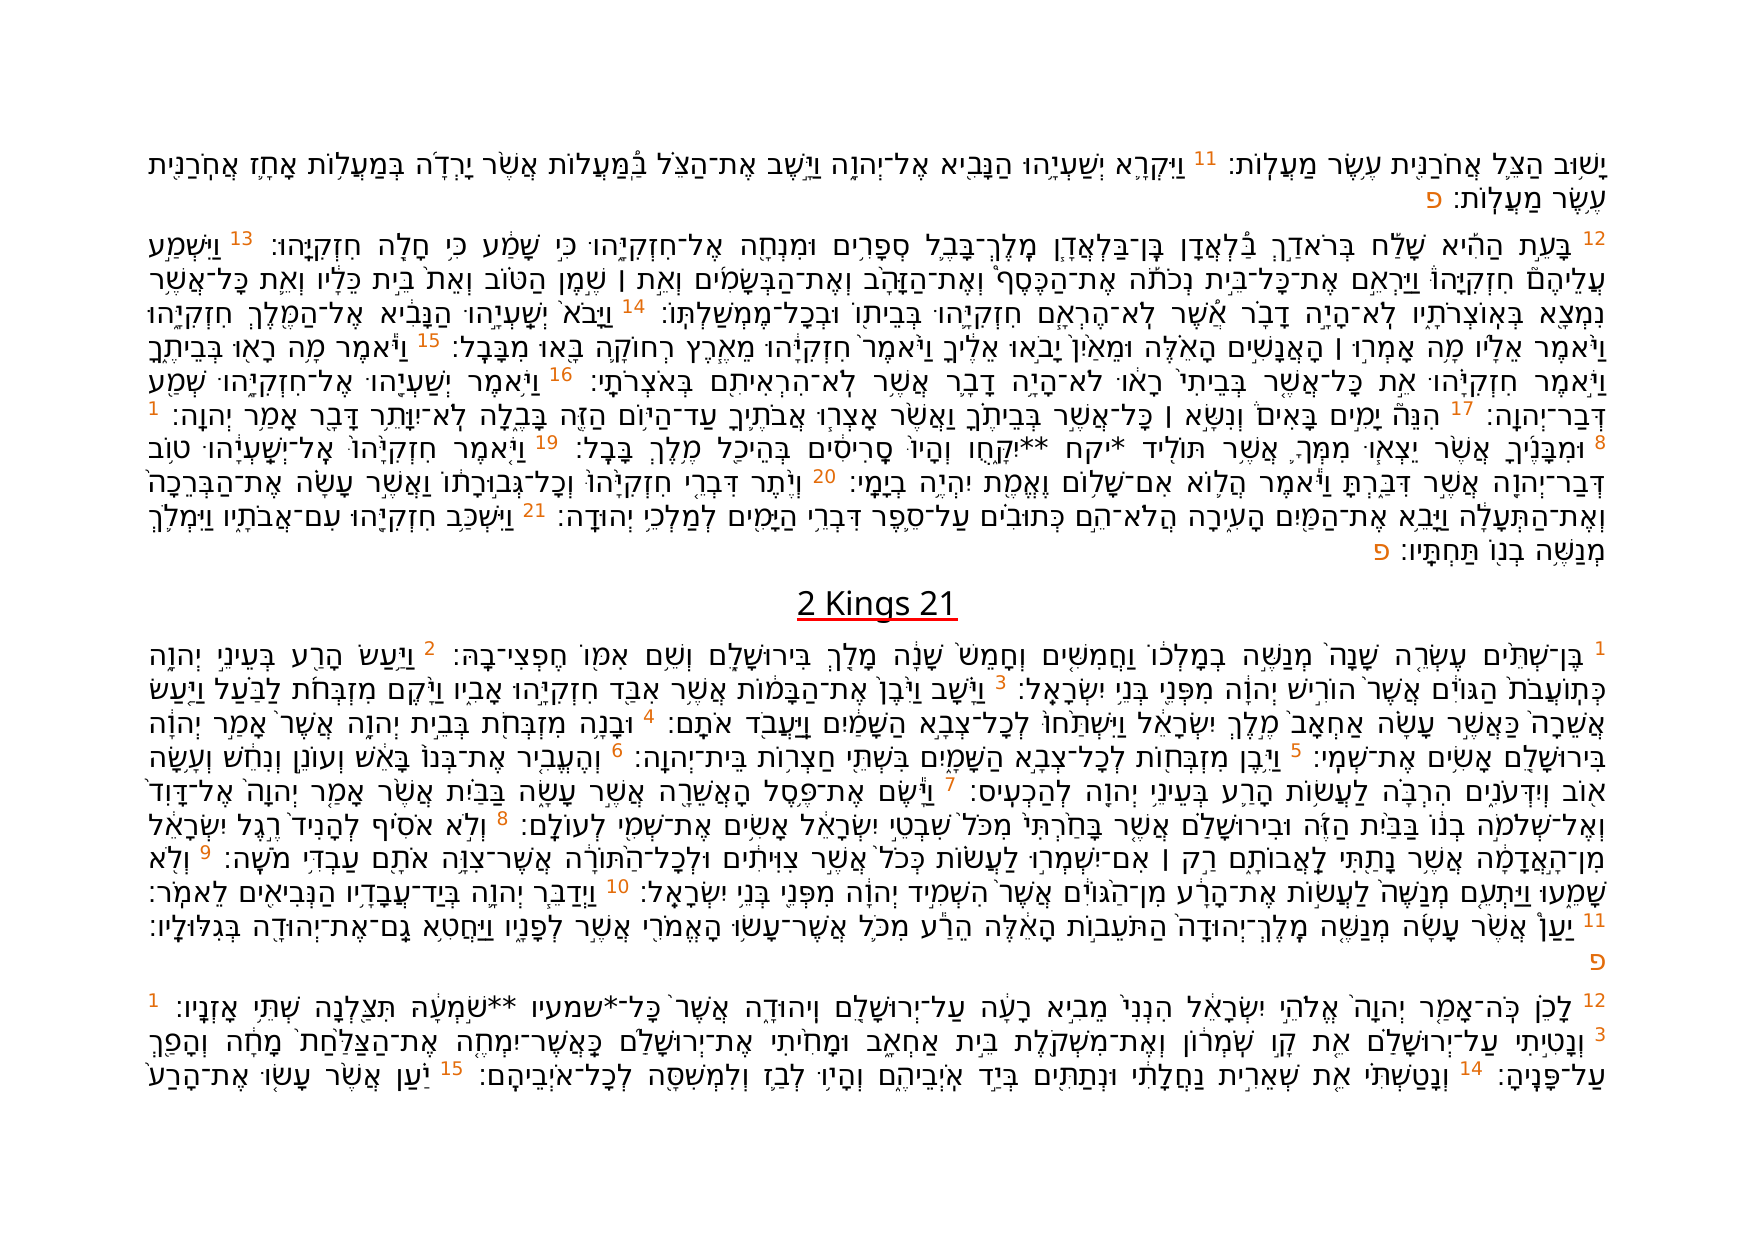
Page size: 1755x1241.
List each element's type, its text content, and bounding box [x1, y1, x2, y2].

text 12 לָכֵ֗ן כֹּֽה־אָמַ֤ר יְהוָה֙ אֱלֹהֵ֣י יִשְׂרָאֵ֔ל הִנְנִי֙ מֵבִ֣יא רָעָ֔ה עַל־יְרוּשָׁלַ֖͏ִם וִֽיהוּדָ֑ה אֲשֶׁר֙ כָּל־*שמעיו **שֹׁ֣מְעָ֔הּ תִּצַּ֖לְנָה שְׁתֵּ֥י אָזְנָֽיו׃ ‬‬‬13 וְנָטִ֣יתִי עַל־יְרוּשָׁלִַ֗ם אֵ֚ת קָ֣ו שֹֽׁמְר֔וֹן וְאֶת־מִשְׁקֹ֖לֶת בֵּ֣ית אַחְאָ֑ב וּמָחִ֨יתִי אֶת־יְרוּשָׁלִַ֜ם כַּֽאֲשֶׁר־יִמְחֶ֤ה אֶת־הַצַּלַּ֙חַת֙ מָחָ֔ה וְהָפַ֖ךְ עַל־פָּנֶֽיהָ׃ ‬‬‬14 וְנָטַשְׁתִּ֗י אֵ֚ת שְׁאֵרִ֣ית נַחֲלָתִ֔י וּנְתַתִּ֖ים בְּיַ֣ד אֹֽיְבֵיהֶ֑ם וְהָי֥וּ לְבַ֛ז וְלִמְשִׁסָּ֖ה לְכָל־אֹיְבֵיהֶֽם׃ ‬‬‬15 יַ֗עַן אֲשֶׁ֨ר עָשׂ֤וּ אֶת־הָרַע֙ בְּעֵינַ֔י וַיִּהְי֥וּ מַכְעִסִ֖ים אֹתִ֑י מִן־הַיּ֗וֹם אֲשֶׁ֨ר יָצְא֤וּ אֲבוֹתָם֙ מִמִּצְרַ֔יִם וְעַ֖ד הַיּ֥וֹם הַזֶּֽה׃ ‬‬‬16 וְגַם֩ דָּ֨ם נָקִ֜י שָׁפַ֤ךְ מְנַשֶּׁה֙ הַרְבֵּ֣ה מְאֹ֔ד עַ֛ד אֲשֶׁר־מִלֵּ֥א אֶת־יְרוּשָׁלַ֖͏ִם פֶּ֣ה לָפֶ֑ה לְבַ֤ד מֵֽחַטָּאתוֹ֙ אֲשֶׁ֣ר הֶחֱטִ֣יא אֶת־יְהוּדָ֔ה לַעֲשׂ֥וֹת הָרַ֖ע בְּעֵינֵ֥י יְהוָֽה׃ ‬‬‬17 וְיֶ֨תֶר דִּבְרֵ֤י מְנַשֶּׁה֙ וְכָל־אֲשֶׁ֣ר עָשָׂ֔ה וְחַטָּאת֖וֹ אֲשֶׁ֣ר חָטָ֑א הֲלֹא־הֵ֣ם כְּתוּבִ֗ים עַל־סֵ֛פֶר דִּבְרֵ֥י הַיָּמִ֖ים לְמַלְכֵ֥י יְהוּדָֽה׃ ‬‬‬18 וַיִּשְׁכַּ֤ב מְנַשֶּׁה֙ עִם־אֲבֹתָ֔יו וַיִּקָּבֵ֥ר בְּגַן־בֵּית֖וֹ בְּגַן־עֻזָּ֑א וַיִּמְלֹ֛ךְ אָמ֥וֹן בְּנ֖וֹ תַּחְתָּֽיו׃ פ ‬‬‬‬‬‬‬‬‬‬ [148, 990, 1606, 1092]
text 12 בָּעֵ֣ת הַהִ֡יא שָׁלַ֡ח בְּרֹאדַ֣ךְ בַּ֠לְאֲדָן בֶּֽן־בַּלְאֲדָ֧ן מֶֽלֶךְ־בָּבֶ֛ל סְפָרִ֥ים וּמִנְחָ֖ה אֶל־חִזְקִיָּ֑הוּ כִּ֣י שָׁמַ֔ע כִּ֥י חָלָ֖ה חִזְקִיָּֽהוּ׃ ‬‬‬13 וַיִּשְׁמַ֣ע עֲלֵיהֶם֮ חִזְקִיָּהוּ֒ וַיַּרְאֵ֣ם אֶת־כָּל־בֵּ֣ית נְכֹתֹ֡ה אֶת־הַכֶּסֶף֩ וְאֶת־הַזָּהָ֨ב וְאֶת־הַבְּשָׂמִ֜ים וְאֵ֣ת ׀ שֶׁ֣מֶן הַטּ֗וֹב וְאֵת֙ בֵּ֣ית כֵּלָ֔יו וְאֵ֛ת כָּל־אֲשֶׁ֥ר נִמְצָ֖א בְּאֽוֹצְרֹתָ֑יו לֹֽא־הָיָ֣ה דָבָ֗ר אֲ֠שֶׁר לֹֽא־הֶרְאָ֧ם חִזְקִיָּ֛הוּ בְּבֵית֖וֹ וּבְכָל־מֶמְשַׁלְתּֽוֹ׃ ‬‬‬14 וַיָּבֹא֙ יְשַֽׁעְיָ֣הוּ הַנָּבִ֔יא אֶל־הַמֶּ֖לֶךְ חִזְקִיָּ֑הוּ וַיֹּ֨אמֶר אֵלָ֜יו מָ֥ה אָמְר֣וּ ׀ הָאֲנָשִׁ֣ים הָאֵ֗לֶּה וּמֵאַ֙יִן֙ יָבֹ֣אוּ אֵלֶ֔יךָ וַיֹּ֙אמֶר֙ חִזְקִיָּ֔הוּ מֵאֶ֧רֶץ רְחוֹקָ֛ה בָּ֖אוּ מִבָּבֶֽל׃ ‬‬‬15 וַיֹּ֕אמֶר מָ֥ה רָא֖וּ בְּבֵיתֶ֑ךָ וַיֹּ֣אמֶר חִזְקִיָּ֗הוּ אֵ֣ת כָּל־אֲשֶׁ֤ר בְּבֵיתִי֙ רָא֔וּ לֹא־הָיָ֥ה דָבָ֛ר אֲשֶׁ֥ר לֹֽא־הִרְאִיתִ֖ם בְּאֹצְרֹתָֽי׃ ‬‬‬16 וַיֹּ֥אמֶר יְשַׁעְיָ֖הוּ אֶל־חִזְקִיָּ֑הוּ שְׁמַ֖ע דְּבַר־יְהוָֽה׃ ‬‬‬17 הִנֵּה֮ יָמִ֣ים בָּאִים֒ וְנִשָּׂ֣א ׀ כָּל־אֲשֶׁ֣ר בְּבֵיתֶ֗ךָ וַאֲשֶׁ֨ר אָצְר֧וּ אֲבֹתֶ֛יךָ עַד־הַיּ֥וֹם הַזֶּ֖ה בָּבֶ֑לָה לֹֽא־יִוָּתֵ֥ר דָּבָ֖ר אָמַ֥ר יְהוָֽה׃ ‬‬‬18 וּמִבָּנֶ֜יךָ אֲשֶׁ֨ר יֵצְא֧וּ מִמְּךָ֛ אֲשֶׁ֥ר תּוֹלִ֖יד *יקח **יִקָּ֑חֻו וְהָיוּ֙ סָֽרִיסִ֔ים בְּהֵיכַ֖ל מֶ֥לֶךְ בָּבֶֽל׃ ‬‬‬‬19 וַיֹּ֤אמֶר חִזְקִיָּ֙הוּ֙ אֶֽל־יְשַֽׁעְיָ֔הוּ ט֥וֹב דְּבַר־יְהוָ֖ה אֲשֶׁ֣ר דִּבַּ֑רְתָּ וַיֹּ֕אמֶר הֲל֛וֹא אִם־שָׁל֥וֹם וֶאֱמֶ֖ת יִהְיֶ֥ה בְיָמָֽי׃ ‬‬‬20 וְיֶ֨תֶר דִּבְרֵ֤י חִזְקִיָּ֙הוּ֙ וְכָל־גְּב֣וּרָת֔וֹ וַאֲשֶׁ֣ר עָשָׂ֗ה אֶת־הַבְּרֵכָה֙ וְאֶת־הַתְּעָלָ֔ה וַיָּבֵ֥א אֶת־הַמַּ֖יִם הָעִ֑ירָה הֲלֹא־הֵ֣ם כְּתוּבִ֗ים עַל־סֵ֛פֶר דִּבְרֵ֥י הַיָּמִ֖ים לְמַלְכֵ֥י יְהוּדָֽה׃ ‬‬‬21 וַיִּשְׁכַּ֥ב חִזְקִיָּ֖הוּ עִם־אֲבֹתָ֑יו וַיִּמְלֹ֛ךְ מְנַשֶּׁ֥ה בְנ֖וֹ תַּחְתָּֽיו׃ פ ‬‬‬‬‬‬‬‬‬‬‬‬‬ [148, 228, 1606, 568]
text 1 בֶּן־שְׁתֵּ֨ים עֶשְׂרֵ֤ה שָׁנָה֙ מְנַשֶּׁ֣ה בְמָלְכ֔וֹ וַחֲמִשִּׁ֤ים וְחָמֵשׁ֙ שָׁנָ֔ה מָלַ֖ךְ בִּירוּשָׁלָ֑͏ִם וְשֵׁ֥ם אִמּ֖וֹ חֶפְצִי־בָֽהּ׃ 2 וַיַּ֥עַשׂ הָרַ֖ע בְּעֵינֵ֣י יְהוָ֑ה כְּתֽוֹעֲבֹת֙ הַגּוֹיִ֔ם אֲשֶׁר֙ הוֹרִ֣ישׁ יְהוָ֔ה מִפְּנֵ֖י בְּנֵ֥י יִשְׂרָאֵֽל׃ ‬‬‬3 וַיָּ֗שָׁב וַיִּ֙בֶן֙ אֶת־הַבָּמ֔וֹת אֲשֶׁ֥ר אִבַּ֖ד חִזְקִיָּ֣הוּ אָבִ֑יו וַיָּ֨קֶם מִזְבְּחֹ֜ת לַבַּ֗עַל וַיַּ֤עַשׂ אֲשֵׁרָה֙ כַּאֲשֶׁ֣ר עָשָׂ֗ה אַחְאָב֙ מֶ֣לֶךְ יִשְׂרָאֵ֔ל וַיִּשְׁתַּ֙חוּ֙ לְכָל־צְבָ֣א הַשָּׁמַ֔יִם וַֽיַּעֲבֹ֖ד אֹתָֽם׃ ‬‬‬4 וּבָנָ֥ה מִזְבְּחֹ֖ת בְּבֵ֣ית יְהוָ֑ה אֲשֶׁר֙ אָמַ֣ר יְהוָ֔ה בִּירוּשָׁלַ֖͏ִם אָשִׂ֥ים אֶת־שְׁמִֽי׃ ‬‬‬5 וַיִּ֥בֶן מִזְבְּח֖וֹת לְכָל־צְבָ֣א הַשָּׁמָ֑יִם בִּשְׁתֵּ֖י חַצְר֥וֹת בֵּית־יְהוָֽה׃ ‬‬‬6 וְהֶעֱבִ֤יר אֶת־בְּנוֹ֙ בָּאֵ֔שׁ וְעוֹנֵ֣ן וְנִחֵ֔שׁ וְעָ֥שָׂה א֖וֹב וְיִדְּעֹנִ֑ים הִרְבָּ֗ה לַעֲשׂ֥וֹת הָרַ֛ע בְּעֵינֵ֥י יְהוָ֖ה לְהַכְעִֽיס׃ ‬‬‬7 וַיָּ֕שֶׂם אֶת־פֶּ֥סֶל הָאֲשֵׁרָ֖ה אֲשֶׁ֣ר עָשָׂ֑ה בַּבַּ֗יִת אֲשֶׁ֨ר אָמַ֤ר יְהוָה֙ אֶל־דָּוִד֙ וְאֶל־שְׁלֹמֹ֣ה בְנ֔וֹ בַּבַּ֨יִת הַזֶּ֜ה וּבִירוּשָׁלִַ֗ם אֲשֶׁ֤ר בָּחַ֙רְתִּי֙ מִכֹּל֙ שִׁבְטֵ֣י יִשְׂרָאֵ֔ל אָשִׂ֥ים אֶת־שְׁמִ֖י לְעוֹלָֽם׃ ‬‬‬8 וְלֹ֣א אֹסִ֗יף לְהָנִיד֙ רֶ֣גֶל יִשְׂרָאֵ֔ל מִן־הָ֣אֲדָמָ֔ה אֲשֶׁ֥ר נָתַ֖תִּי לַֽאֲבוֹתָ֑ם רַ֣ק ׀ אִם־יִשְׁמְר֣וּ לַעֲשׂ֗וֹת כְּכֹל֙ אֲשֶׁ֣ר צִוִּיתִ֔ים וּלְכָל־הַ֨תּוֹרָ֔ה אֲשֶׁר־צִוָּ֥ה אֹתָ֖ם עַבְדִּ֥י מֹשֶֽׁה׃ ‬‬‬9 וְלֹ֖א שָׁמֵ֑עוּ וַיַּתְעֵ֤ם מְנַשֶּׁה֙ לַעֲשׂ֣וֹת אֶת־הָרָ֔ע מִן־הַ֨גּוֹיִ֔ם אֲשֶׁר֙ הִשְׁמִ֣יד יְהוָ֔ה מִפְּנֵ֖י בְּנֵ֥י יִשְׂרָאֵֽל׃ ‬‬‬10 וַיְדַבֵּ֧ר יְהוָ֛ה בְּיַד־עֲבָדָ֥יו הַנְּבִיאִ֖ים לֵאמֹֽר׃ ‬‬‬11 יַעַן֩ אֲשֶׁ֨ר עָשָׂ֜ה מְנַשֶּׁ֤ה מֶֽלֶךְ־יְהוּדָה֙ הַתֹּעֵב֣וֹת הָאֵ֔לֶּה הֵרַ֕ע מִכֹּ֛ל אֲשֶׁר־עָשׂ֥וּ הָאֱמֹרִ֖י אֲשֶׁ֣ר לְפָנָ֑יו וַיַּחֲטִ֥א גַֽם־אֶת־יְהוּדָ֖ה בְּגִלּוּלָֽיו׃ פ ‬‬‬‬‬‬‬‬‬‬‬‬‬ [148, 638, 1606, 978]
text 1 בַּיָּמִ֣ים הָהֵ֔ם חָלָ֥ה חִזְקִיָּ֖הוּ לָמ֑וּת וַיָּבֹ֣א אֵ֠לָיו יְשַׁעְיָ֨הוּ בֶן־אָמ֜וֹץ הַנָּבִ֗יא וַיֹּ֨אמֶר אֵלָ֜יו כֹּֽה־אָמַ֤ר יְהוָה֙ צַ֣ו לְבֵיתֶ֔ךָ כִּ֛י מֵ֥ת אַתָּ֖ה וְלֹ֥א תִֽחְיֶֽה׃ 2 וַיַּסֵּ֥ב אֶת־פָּנָ֖יו אֶל־הַקִּ֑יר וַיִּ֨תְפַּלֵּ֔ל אֶל־יְהוָ֖ה לֵאמֹֽר׃ ‬‬‬3 אָנָּ֣ה יְהוָ֗ה זְכָר־נָ֞א אֵ֣ת אֲשֶׁ֧ר הִתְהַלַּ֣כְתִּי לְפָנֶ֗יךָ בֶּֽאֱמֶת֙ וּבְלֵבָ֣ב שָׁלֵ֔ם וְהַטּ֥וֹב בְּעֵינֶ֖יךָ עָשִׂ֑יתִי וַיֵּ֥בְךְּ חִזְקִיָּ֖הוּ בְּכִ֥י גָדֽוֹל׃ ס ‬‬‬4 וַיְהִ֣י יְשַׁעְיָ֔הוּ לֹ֣א יָצָ֔א *העיר **חָצֵ֖ר הַתִּֽיכֹנָ֑ה וּדְבַר־יְהוָ֔ה הָיָ֥ה אֵלָ֖יו לֵאמֹֽר׃ ‬‬‬5 שׁ֣וּב וְאָמַרְתָּ֞ אֶל־חִזְקִיָּ֣הוּ נְגִיד־עַמִּ֗י כֹּֽה־אָמַ֤ר יְהוָה֙ אֱלֹהֵי֙ דָּוִ֣ד אָבִ֔יךָ שָׁמַ֙עְתִּי֙ אֶת־תְּפִלָּתֶ֔ךָ רָאִ֖יתִי אֶת־דִּמְעָתֶ֑ךָ הִנְנִי֙ רֹ֣פֶא לָ֔ךְ בַּיּוֹם֙ הַשְּׁלִישִׁ֔י תַּעֲלֶ֖ה בֵּ֥ית יְהוָֽה׃ ‬‬‬6 וְהֹסַפְתִּ֣י עַל־יָמֶ֗יךָ חֲמֵ֤שׁ עֶשְׂרֵה֙ שָׁנָ֔ה וּמִכַּ֤ף מֶֽלֶךְ־אַשּׁוּר֙ אַצִּ֣ילְךָ֔ וְאֵ֖ת הָעִ֣יר הַזֹּ֑את וְגַנּוֹתִי֙ עַל־הָעִ֣יר הַזֹּ֔את לְמַֽעֲנִ֔י וּלְמַ֖עַן דָּוִ֥ד עַבְדִּֽי׃ ‬‬‬7 וַיֹּ֣אמֶר יְשַֽׁעְיָ֔הוּ קְח֖וּ דְּבֶ֣לֶת תְּאֵנִ֑ים וַיִּקְח֛וּ וַיָּשִׂ֥ימוּ עַֽל־הַשְּׁחִ֖ין וַיֶּֽחִי׃ ‬‬‬8 וַיֹּ֤אמֶר חִזְקִיָּ֙הוּ֙ אֶֽל־יְשַׁעְיָ֔הוּ מָ֣ה א֔וֹת כִּֽי־יִרְפָּ֥א יְהוָ֖ה לִ֑י וְעָלִ֛יתִי בַּיּ֥וֹם הַשְּׁלִישִׁ֖י בֵּ֥ית יְהוָֽה׃ ‬‬‬9 וַיֹּ֣אמֶר יְשַׁעְיָ֗הוּ זֶה־לְּךָ֤ הָאוֹת֙ מֵאֵ֣ת יְהוָ֔ה כִּ֚י יַעֲשֶׂ֣ה יְהוָ֔ה אֶת־הַדָּבָ֖ר אֲשֶׁ֣ר דִּבֵּ֑ר הָלַ֤ךְ הַצֵּל֙ עֶ֣שֶׂר מַֽעֲל֔וֹת אִם־יָשׁ֖וּב עֶ֥שֶׂר מַעֲלֽוֹת׃ ‬‬‬10 וַיֹּ֙אמֶר֙ יְחִזְקִיָּ֔הוּ נָקֵ֣ל לַצֵּ֔ל לִנְט֖וֹת עֶ֣שֶׂר מַעֲל֑וֹת לֹ֣א כִ֔י יָשׁ֥וּב הַצֵּ֛ל אֲחֹרַנִּ֖ית עֶ֥שֶׂר מַעֲלֽוֹת׃ ‬‬‬11 וַיִּקְרָ֛א יְשַׁעְיָ֥הוּ הַנָּבִ֖יא אֶל־יְהוָ֑ה וַיָּ֣שֶׁב אֶת־הַצֵּ֗ל בַּֽ֠מַּעֲלוֹת אֲשֶׁ֨ר יָרְדָ֜ה בְּמַעֲל֥וֹת אָחָ֛ז אֲחֹֽרַנִּ֖ית עֶ֥שֶׂר מַעֲלֽוֹת׃ פ ‬‬‬‬‬‬‬‬‬‬‬‬‬ [148, 148, 1606, 216]
text 2 Kings 21‬‬ [148, 580, 1606, 626]
